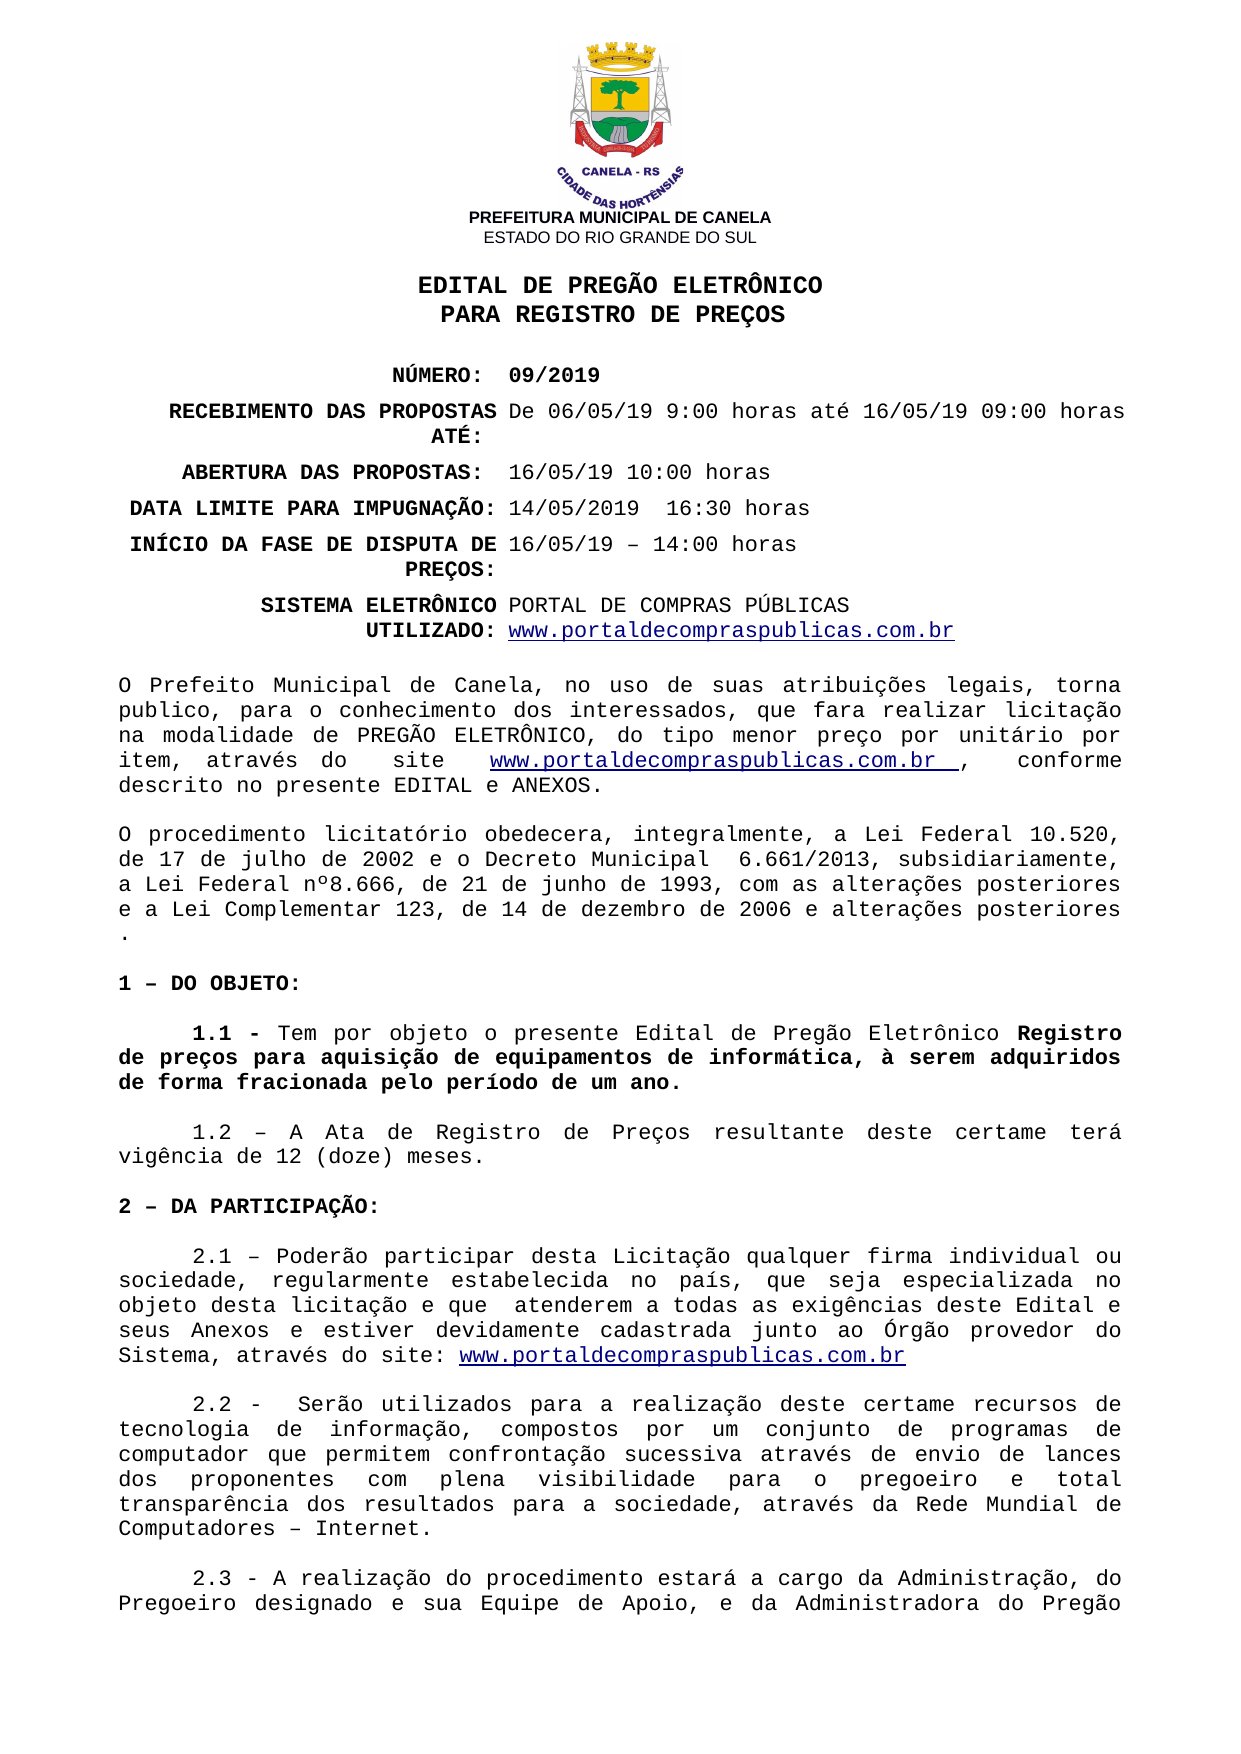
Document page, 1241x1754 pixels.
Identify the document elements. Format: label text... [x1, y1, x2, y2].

table_cell 16/05/19 – 14:00 horas [503, 528, 1134, 589]
text 2.3 - A realização do procedimento estará a cargo da Administração, do Pregoeiro designado e sua Equipe de Apoio, e da Administradora do Pregão [118, 1567, 1122, 1617]
text 1 – DO OBJETO: [118, 972, 1122, 997]
text ESTADO DO RIO GRANDE DO SUL [118, 227, 1122, 247]
table_header 09/2019 [503, 358, 1134, 394]
table_cell RECEBIMENTO DAS PROPOSTAS ATÉ: [118, 394, 502, 455]
text EDITAL DE PREGÃO ELETRÔNICO [118, 273, 1122, 301]
picture [557, 42, 684, 209]
text 2 – DA PARTICIPAÇÃO: [118, 1195, 1122, 1220]
text PREFEITURA MUNICIPAL DE CANELA [118, 41, 1122, 227]
text 2.2 - Serão utilizados para a realização deste certame recursos de tecnologia de informação, compostos por um conjunto de programas de computador que permitem confrontação sucessiva através de envio de lances dos proponentes com plena visibilidade para o pregoeiro e total transparência dos resultados para a sociedade, através da Rede Mundial de Computadores – Internet. [118, 1394, 1122, 1542]
table_cell ABERTURA DAS PROPOSTAS: [118, 455, 502, 492]
table_header NÚMERO: [118, 358, 502, 394]
text 1.2 – A Ata de Registro de Preços resultante deste certame terá vigência de 12 (doze) meses. [118, 1121, 1122, 1171]
text O procedimento licitatório obedecera, integralmente, a Lei Federal 10.520, de 17 de julho de 2002 e o Decreto Municipal 6.661/2013, subsidiariamente, a Lei Federal nº8.666, de 21 de junho de 1993, com as alterações posteriores e a Lei Complementar 123, de 14 de dezembro de 2006 e alterações posteriores . [118, 823, 1122, 947]
table_cell 14/05/2019 16:30 horas [503, 492, 1134, 528]
table_cell 16/05/19 10:00 horas [503, 455, 1134, 492]
table_cell De 06/05/19 9:00 horas até 16/05/19 09:00 horas [503, 394, 1134, 455]
table_cell SISTEMA ELETRÔNICO UTILIZADO: [118, 589, 502, 650]
text 2.1 – Poderão participar desta Licitação qualquer firma individual ou sociedade, regularmente estabelecida no país, que seja especializada no objeto desta licitação e que atenderem a todas as exigências deste Edital e seus Anexos e estiver devidamente cadastrada junto ao Órgão provedor do Sistema, através do site: www.portaldecompraspublicas.com.br [118, 1245, 1122, 1369]
text O Prefeito Municipal de Canela, no uso de suas atribuições legais, torna publico, para o conhecimento dos interessados, que fara realizar licitação na modalidade de PREGÃO ELETRÔNICO, do tipo menor preço por unitário por item, através do site www.portaldecompraspublicas.com.br , conforme descrito no presente EDITAL e ANEXOS. [118, 675, 1122, 799]
table_cell INÍCIO DA FASE DE DISPUTA DE PREÇOS: [118, 528, 502, 589]
table_cell PORTAL DE COMPRAS PÚBLICAS www.portaldecompraspublicas.com.br [503, 589, 1134, 650]
text 1.1 - Tem por objeto o presente Edital de Pregão Eletrônico Registro de preços para aquisição de equipamentos de informática, à serem adquiridos de forma fracionada pelo período de um ano. [118, 1022, 1122, 1096]
text PARA REGISTRO DE PREÇOS [118, 301, 1122, 330]
table_cell DATA LIMITE PARA IMPUGNAÇÃO: [118, 492, 502, 528]
